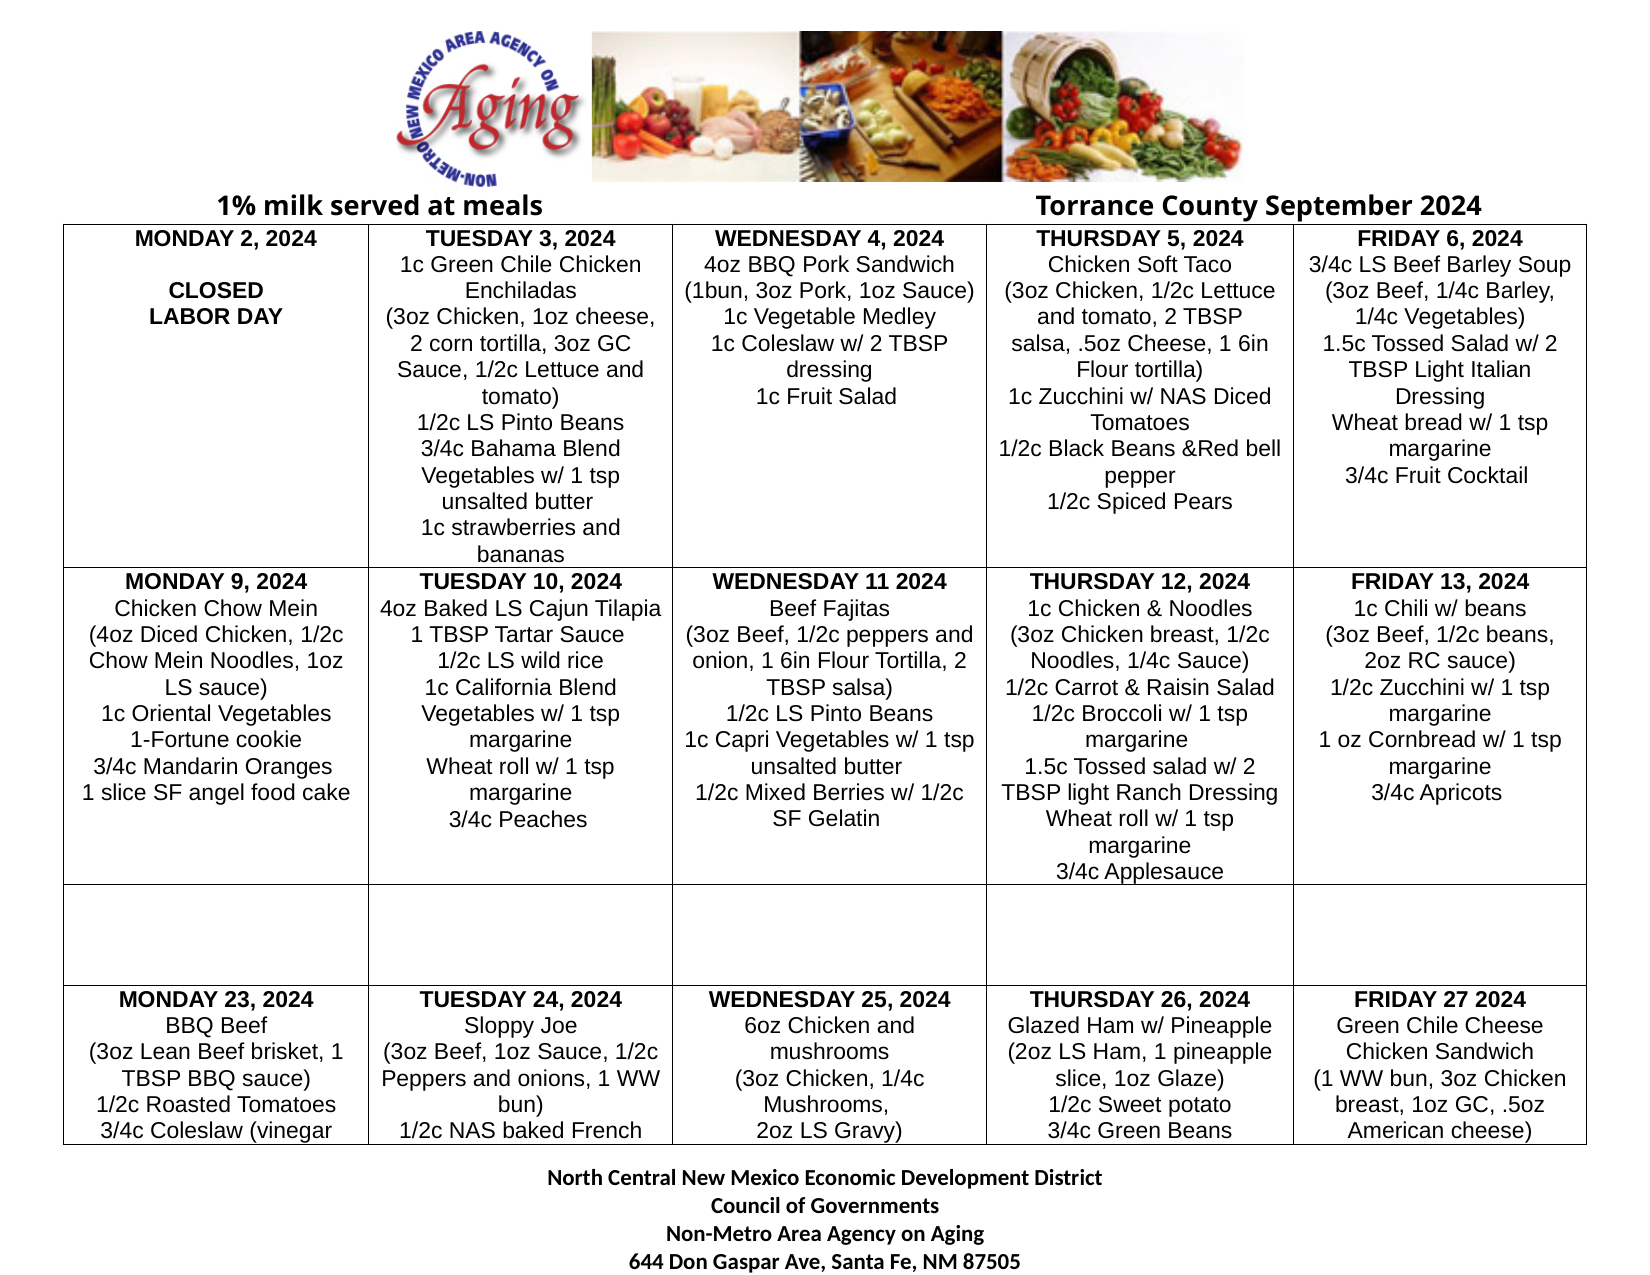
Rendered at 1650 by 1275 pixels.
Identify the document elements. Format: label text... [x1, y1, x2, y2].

table_cell FRIDAY 27 2024 Green Chile Cheese Chicken Sandwich (1 WW bun, 3oz Chicken breast, 1oz GC, .5oz American cheese) [1294, 986, 1586, 1144]
table_cell WEDNESDAY 11 2024 Beef Fajitas (3oz Beef, 1/2c peppers and onion, 1 6in Flour Tortilla, 2 TBSP salsa) 1/2c LS Pinto Beans 1c Capri Vegetables w/ 1 tsp unsalted butter 1/2c Mixed Berries w/ 1/2c SF Gelatin [673, 568, 986, 884]
table_cell [987, 885, 1293, 984]
table_cell MONDAY 23, 2024 BBQ Beef (3oz Lean Beef brisket, 1 TBSP BBQ sauce) 1/2c Roasted Tomatoes 3/4c Coleslaw (vinegar [64, 986, 368, 1144]
table_cell TUESDAY 10, 2024 4oz Baked LS Cajun Tilapia 1 TBSP Tartar Sauce 1/2c LS wild rice 1c California Blend Vegetables w/ 1 tsp margarine Wheat roll w/ 1 tsp margarine 3/4c Peaches [369, 568, 672, 884]
table_header WEDNESDAY 4, 2024 4oz BBQ Pork Sandwich (1bun, 3oz Pork, 1oz Sauce) 1c Vegetable Medley 1c Coleslaw w/ 2 TBSP dressing 1c Fruit Salad [673, 225, 986, 567]
table_cell THURSDAY 12, 2024 1c Chicken & Noodles (3oz Chicken breast, 1/2c Noodles, 1/4c Sauce) 1/2c Carrot & Raisin Salad 1/2c Broccoli w/ 1 tsp margarine 1.5c Tossed salad w/ 2 TBSP light Ranch Dressing Wheat roll w/ 1 tsp margarine 3/4c Applesauce [987, 568, 1293, 884]
table_header TUESDAY 3, 2024 1c Green Chile Chicken Enchiladas (3oz Chicken, 1oz cheese, 2 corn tortilla, 3oz GC Sauce, 1/2c Lettuce and tomato) 1/2c LS Pinto Beans 3/4c Bahama Blend Vegetables w/ 1 tsp unsalted butter 1c strawberries and bananas [369, 225, 672, 567]
table_cell [673, 885, 986, 984]
table_cell [64, 885, 368, 984]
table_cell THURSDAY 26, 2024 Glazed Ham w/ Pineapple (2oz LS Ham, 1 pineapple slice, 1oz Glaze) 1/2c Sweet potato 3/4c Green Beans [987, 986, 1293, 1144]
table_cell TUESDAY 24, 2024 Sloppy Joe (3oz Beef, 1oz Sauce, 1/2c Peppers and onions, 1 WW bun) 1/2c NAS baked French [369, 986, 672, 1144]
table_cell FRIDAY 13, 2024 1c Chili w/ beans (3oz Beef, 1/2c beans, 2oz RC sauce) 1/2c Zucchini w/ 1 tsp margarine 1 oz Cornbread w/ 1 tsp margarine 3/4c Apricots [1294, 568, 1586, 884]
table_header THURSDAY 5, 2024 Chicken Soft Taco (3oz Chicken, 1/2c Lettuce and tomato, 2 TBSP salsa, .5oz Cheese, 1 6in Flour tortilla) 1c Zucchini w/ NAS Diced Tomatoes 1/2c Black Beans &Red bell pepper 1/2c Spiced Pears [987, 225, 1293, 567]
table_cell WEDNESDAY 25, 2024 6oz Chicken and mushrooms (3oz Chicken, 1/4c Mushrooms, 2oz LS Gravy) [673, 986, 986, 1144]
table_cell [1294, 885, 1586, 984]
table_header MONDAY 2, 2024 CLOSED LABOR DAY [64, 225, 368, 567]
table_header FRIDAY 6, 2024 3/4c LS Beef Barley Soup (3oz Beef, 1/4c Barley, 1/4c Vegetables) 1.5c Tossed Salad w/ 2 TBSP Light Italian Dressing Wheat bread w/ 1 tsp margarine 3/4c Fruit Cocktail [1294, 225, 1586, 567]
table_cell [369, 885, 672, 984]
table_cell MONDAY 9, 2024 Chicken Chow Mein (4oz Diced Chicken, 1/2c Chow Mein Noodles, 1oz LS sauce) 1c Oriental Vegetables 1-Fortune cookie 3/4c Mandarin Oranges 1 slice SF angel food cake [64, 568, 368, 884]
